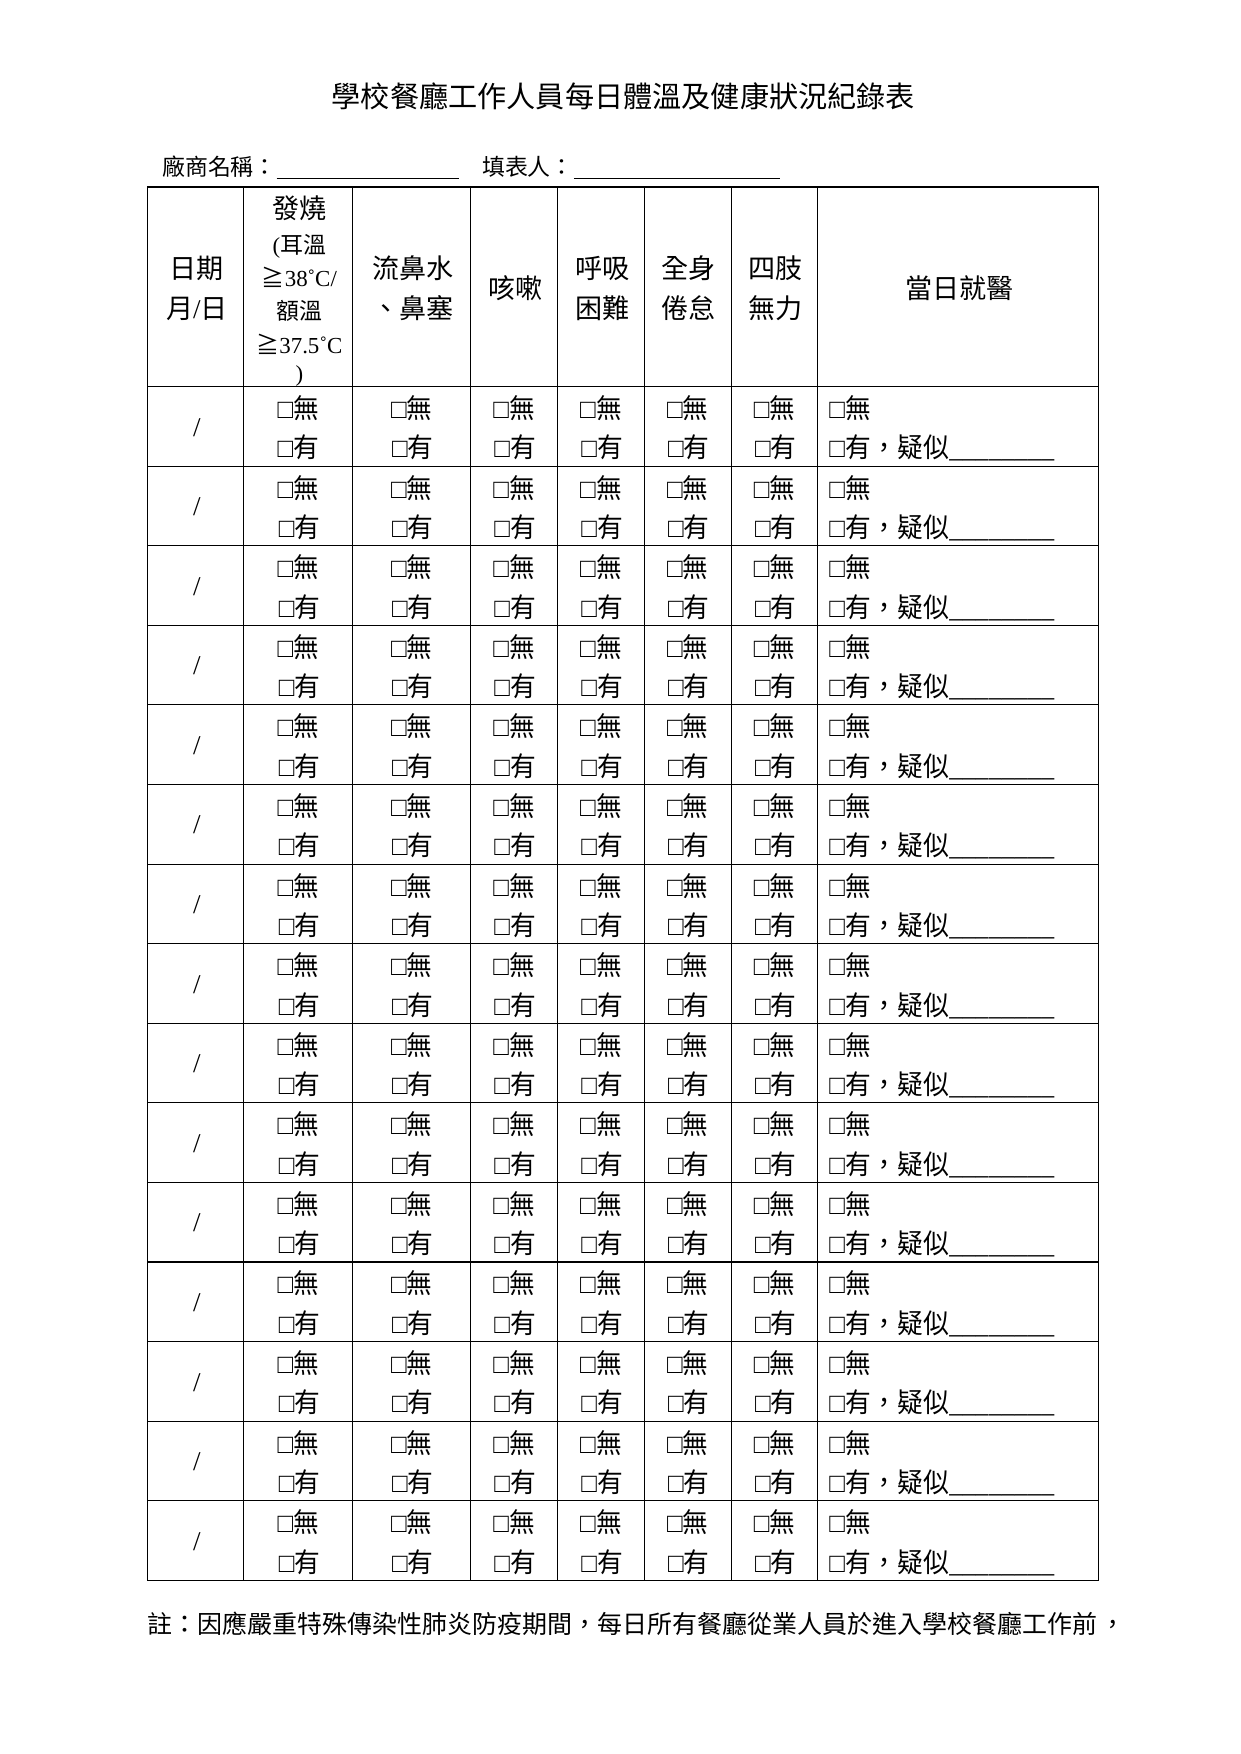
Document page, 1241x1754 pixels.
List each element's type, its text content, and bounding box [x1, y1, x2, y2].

table_cell / [148, 1183, 243, 1261]
table_cell □無 □有 [244, 467, 352, 545]
table_cell □無 □有 [353, 785, 470, 863]
table_cell □無 □有 [732, 387, 817, 466]
table_cell □無 □有 [353, 467, 470, 545]
table_cell □無 □有 [645, 626, 731, 704]
table_cell □無 □有 [558, 1422, 644, 1500]
table_cell □無 □有，疑似________ [818, 944, 1098, 1023]
table_cell □無 □有 [244, 1183, 352, 1261]
table_cell □無 □有 [353, 387, 470, 466]
table_header 咳嗽 [471, 188, 557, 386]
table_cell □無 □有，疑似________ [818, 705, 1098, 784]
table_cell □無 □有 [353, 1024, 470, 1102]
table_cell □無 □有 [558, 1501, 644, 1580]
table_cell / [148, 387, 243, 466]
text 學校餐廳工作人員每日體溫及健康狀況紀錄表 [148, 53, 1098, 115]
table_cell □無 □有 [353, 944, 470, 1023]
table_cell □無 □有 [558, 1263, 644, 1341]
table_cell □無 □有 [353, 1103, 470, 1182]
table_cell □無 □有，疑似________ [818, 1024, 1098, 1102]
table_cell □無 □有 [471, 546, 557, 625]
table_cell □無 □有 [645, 944, 731, 1023]
table_cell □無 □有 [558, 1103, 644, 1182]
table_cell □無 □有 [244, 1342, 352, 1421]
table_cell □無 □有 [732, 705, 817, 784]
table_cell □無 □有 [645, 1263, 731, 1341]
table_cell / [148, 626, 243, 704]
table_cell / [148, 467, 243, 545]
table_cell □無 □有 [244, 1501, 352, 1580]
table_cell □無 □有 [244, 1024, 352, 1102]
table_cell □無 □有 [244, 1422, 352, 1500]
table_header 當日就醫 [818, 188, 1098, 386]
table_cell □無 □有 [471, 1501, 557, 1580]
table_cell □無 □有 [558, 705, 644, 784]
table_cell □無 □有，疑似________ [818, 626, 1098, 704]
table_cell □無 □有 [732, 865, 817, 943]
table_cell / [148, 1103, 243, 1182]
table_cell □無 □有 [471, 1024, 557, 1102]
table_cell □無 □有 [471, 785, 557, 863]
table_cell □無 □有 [353, 1263, 470, 1341]
table_cell □無 □有 [353, 626, 470, 704]
table_cell □無 □有 [558, 1024, 644, 1102]
table_cell □無 □有 [244, 705, 352, 784]
table_cell □無 □有 [471, 387, 557, 466]
table_cell □無 □有 [471, 865, 557, 943]
table_header 四肢 無力 [732, 188, 817, 386]
table_cell □無 □有 [732, 1422, 817, 1500]
table_cell □無 □有，疑似________ [818, 1103, 1098, 1182]
table_header 日期 月/日 [148, 188, 243, 386]
table_cell □無 □有 [645, 1024, 731, 1102]
table_cell □無 □有 [732, 1342, 817, 1421]
table_cell / [148, 1024, 243, 1102]
table_cell □無 □有 [558, 626, 644, 704]
table_cell □無 □有 [471, 1103, 557, 1182]
table_cell □無 □有，疑似________ [818, 546, 1098, 625]
table_cell □無 □有 [353, 546, 470, 625]
table_cell □無 □有 [645, 865, 731, 943]
table_header 全身 倦怠 [645, 188, 731, 386]
table_cell □無 □有 [471, 626, 557, 704]
table_cell □無 □有，疑似________ [818, 1342, 1098, 1421]
table_cell □無 □有 [732, 1183, 817, 1261]
table_cell □無 □有，疑似________ [818, 387, 1098, 466]
table_cell □無 □有 [558, 387, 644, 466]
table_cell □無 □有 [732, 785, 817, 863]
table_cell / [148, 785, 243, 863]
table_cell / [148, 546, 243, 625]
table_cell □無 □有 [471, 1183, 557, 1261]
table_cell □無 □有，疑似________ [818, 1501, 1098, 1580]
table_cell □無 □有 [471, 1342, 557, 1421]
table_cell □無 □有 [645, 705, 731, 784]
table_cell □無 □有 [645, 467, 731, 545]
table_cell / [148, 1501, 243, 1580]
table_header 流鼻水 、鼻塞 [353, 188, 470, 386]
table_cell □無 □有 [353, 1501, 470, 1580]
table_cell □無 □有 [558, 785, 644, 863]
table_cell □無 □有 [353, 1422, 470, 1500]
table_header 呼吸 困難 [558, 188, 644, 386]
table_cell / [148, 865, 243, 943]
table_cell □無 □有 [558, 467, 644, 545]
table_cell □無 □有，疑似________ [818, 865, 1098, 943]
table_cell □無 □有 [732, 1024, 817, 1102]
table_cell □無 □有 [244, 944, 352, 1023]
table_cell □無 □有 [244, 1263, 352, 1341]
table_cell □無 □有 [645, 546, 731, 625]
table_cell □無 □有 [471, 1422, 557, 1500]
table_cell □無 □有 [645, 1501, 731, 1580]
table_cell □無 □有 [645, 1103, 731, 1182]
table_cell □無 □有 [471, 1263, 557, 1341]
table_cell □無 □有 [645, 1342, 731, 1421]
table_cell □無 □有 [244, 865, 352, 943]
table_cell □無 □有 [471, 705, 557, 784]
table_cell □無 □有 [244, 785, 352, 863]
table_cell □無 □有，疑似________ [818, 1183, 1098, 1261]
table_cell □無 □有 [244, 626, 352, 704]
table_cell □無 □有 [645, 1422, 731, 1500]
text 註：因應嚴重特殊傳染性肺炎防疫期間，每日所有餐廳從業人員於進入學校餐廳工作前，均應進行體溫量測與健康狀況評估，若有出現通報個案或疑似個案時，應立即通知學校負責單位(如學校餐飲督導人員或防疫小組)。 [148, 1581, 1101, 1643]
table_cell □無 □有 [732, 1263, 817, 1341]
table_cell □無 □有 [645, 1183, 731, 1261]
table_cell □無 □有 [558, 944, 644, 1023]
table_cell / [148, 944, 243, 1023]
table_cell □無 □有 [558, 1342, 644, 1421]
table_cell □無 □有，疑似________ [818, 1263, 1098, 1341]
table_cell / [148, 1263, 243, 1341]
table_cell □無 □有 [353, 705, 470, 784]
table_cell □無 □有 [732, 944, 817, 1023]
table_cell □無 □有 [471, 467, 557, 545]
table_cell □無 □有 [244, 546, 352, 625]
table_header 發燒 (耳溫≧38˚C/額溫≧37.5˚C) [244, 188, 352, 386]
table_cell □無 □有，疑似________ [818, 785, 1098, 863]
table_cell □無 □有 [558, 546, 644, 625]
table_cell □無 □有 [558, 865, 644, 943]
table_cell □無 □有 [645, 785, 731, 863]
text 廠商名稱： 填表人： [162, 124, 1098, 186]
table_cell □無 □有 [471, 944, 557, 1023]
table_cell □無 □有 [558, 1183, 644, 1261]
table_cell □無 □有 [732, 1103, 817, 1182]
table_cell □無 □有 [732, 1501, 817, 1580]
table_cell / [148, 705, 243, 784]
table_cell □無 □有，疑似________ [818, 1422, 1098, 1500]
table_cell □無 □有，疑似________ [818, 467, 1098, 545]
table_cell □無 □有 [353, 1342, 470, 1421]
table_cell □無 □有 [244, 1103, 352, 1182]
table_cell □無 □有 [645, 387, 731, 466]
table_cell □無 □有 [353, 865, 470, 943]
table_cell □無 □有 [244, 387, 352, 466]
table_cell □無 □有 [732, 546, 817, 625]
table_cell / [148, 1342, 243, 1421]
table_cell / [148, 1422, 243, 1500]
table_cell □無 □有 [732, 467, 817, 545]
table_cell □無 □有 [732, 626, 817, 704]
table_cell □無 □有 [353, 1183, 470, 1261]
